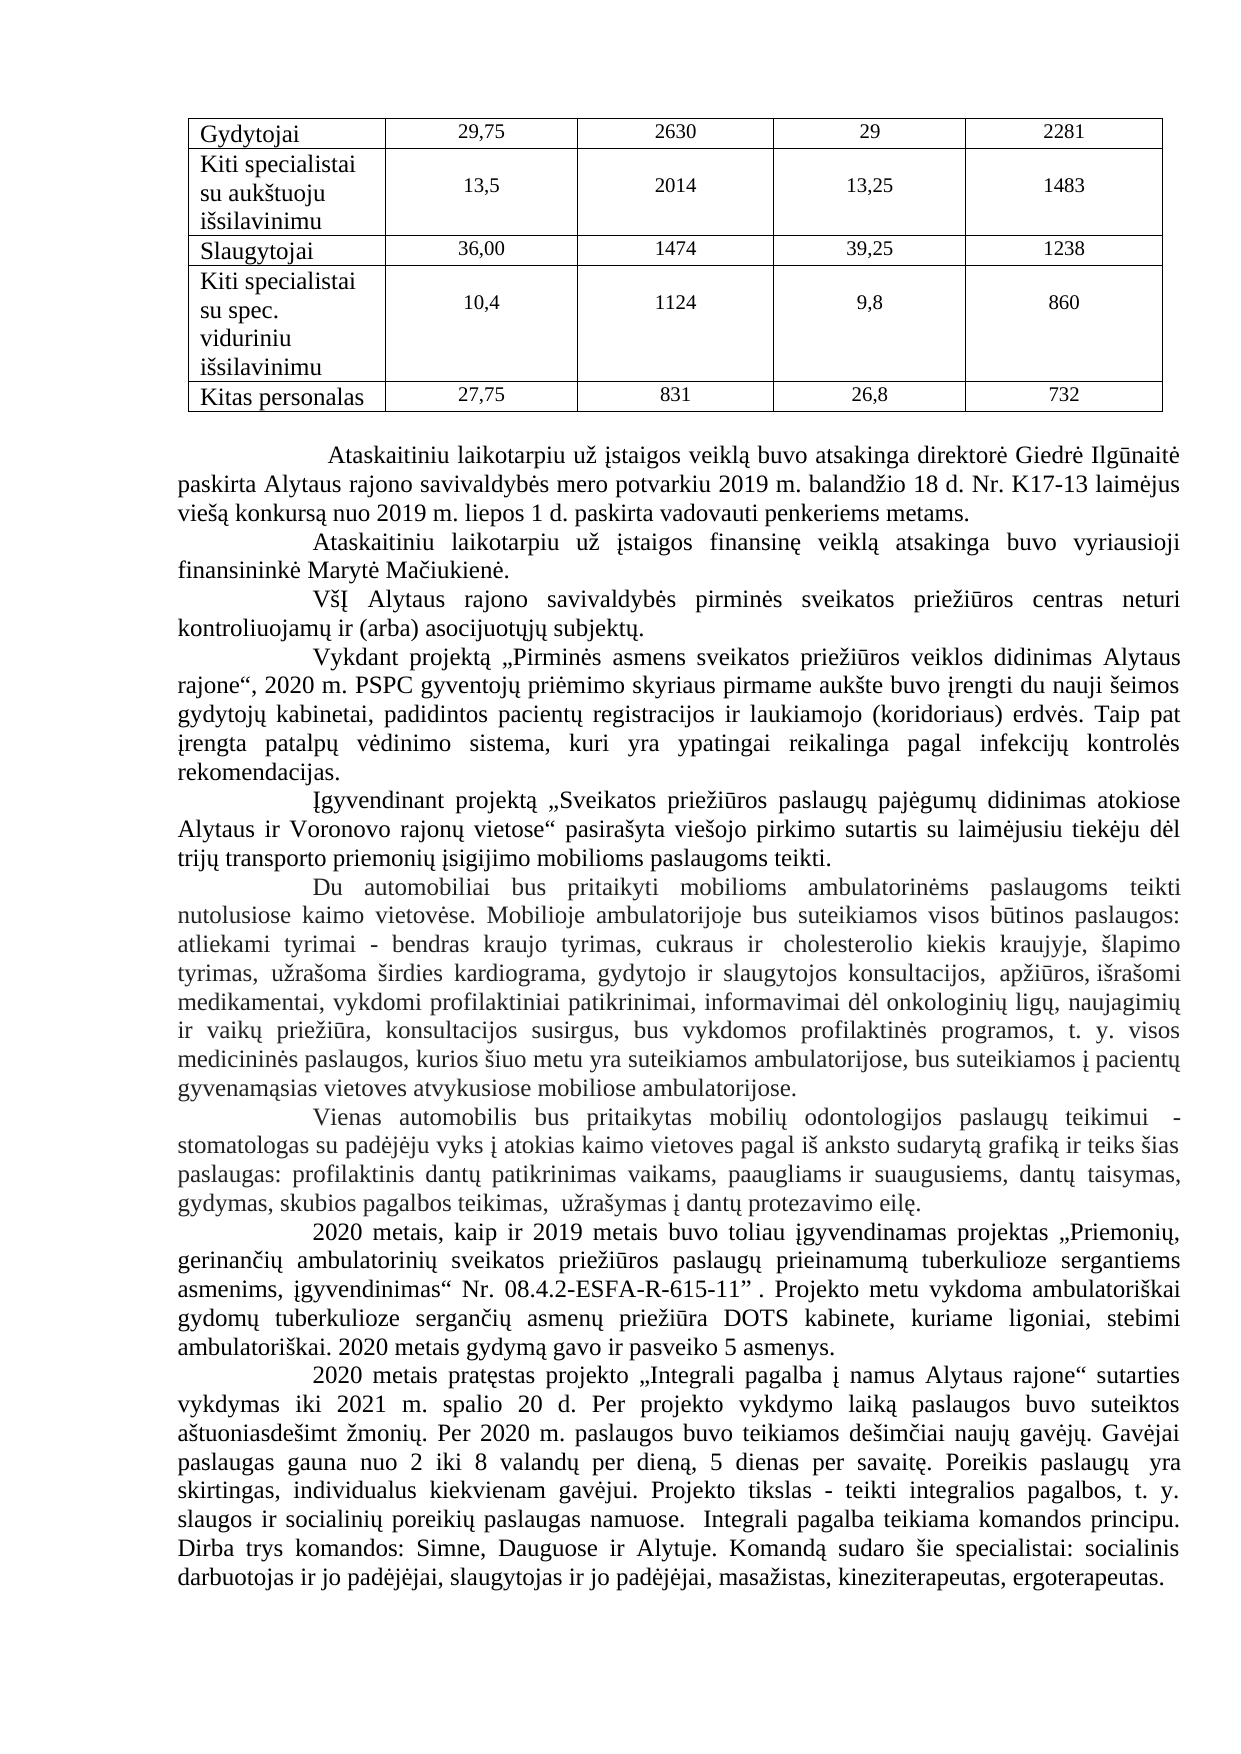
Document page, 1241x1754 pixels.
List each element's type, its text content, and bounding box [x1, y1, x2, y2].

table_cell 13,5 [386, 149, 577, 235]
table_cell Kiti specialistai su aukštuoju išsilavinimu [189, 149, 385, 235]
table_cell 1238 [966, 236, 1162, 265]
text Ataskaitiniu laikotarpiu už įstaigos finansinę veiklą atsakinga buvo vyriausioji finansininkė Marytė Mačiukienė. [177, 527, 1181, 584]
table_cell Gydytojai [189, 119, 385, 148]
table_cell 26,8 [774, 382, 965, 411]
table_cell 39,25 [774, 236, 965, 265]
table_cell 1124 [578, 266, 773, 381]
text 2020 metais pratęstas projekto „Integrali pagalba į namus Alytaus rajone“ sutarties vykdymas iki 2021 m. spalio 20 d. Per projekto vykdymo laiką paslaugos buvo suteiktos aštuoniasdešimt žmonių. Per 2020 m. paslaugos buvo teikiamos dešimčiai naujų gavėjų. Gavėjai paslaugas gauna nuo 2 iki 8 valandų per dieną, 5 dienas per savaitę. Poreikis paslaugų yra skirtingas, individualus kiekvienam gavėjui. Projekto tikslas - teikti integralios pagalbos, t. y. slaugos ir socialinių poreikių paslaugas namuose. Integrali pagalba teikiama komandos principu. Dirba trys komandos: Simne, Dauguose ir Alytuje. Komandą sudaro šie specialistai: socialinis darbuotojas ir jo padėjėjai, slaugytojas ir jo padėjėjai, masažistas, kineziterapeutas, ergoterapeutas. [177, 1361, 1181, 1591]
table_cell 2630 [578, 119, 773, 148]
table_cell Kiti specialistai su spec. viduriniu išsilavinimu [189, 266, 385, 381]
text Ataskaitiniu laikotarpiu už įstaigos veiklą buvo atsakinga direktorė Giedrė Ilgūnaitė paskirta Alytaus rajono savivaldybės mero potvarkiu 2019 m. balandžio 18 d. Nr. K17-13 laimėjus viešą konkursą nuo 2019 m. liepos 1 d. paskirta vadovauti penkeriems metams. [177, 441, 1181, 527]
table_cell Kitas personalas [189, 382, 385, 411]
table_cell Slaugytojai [189, 236, 385, 265]
table_cell 29,75 [386, 119, 577, 148]
text Vienas automobilis bus pritaikytas mobilių odontologijos paslaugų teikimui - stomatologas su padėjėju vyks į atokias kaimo vietoves pagal iš anksto sudarytą grafiką ir teiks šias paslaugas: profilaktinis dantų patikrinimas vaikams, paaugliams ir suaugusiems, dantų taisymas, gydymas, skubios pagalbos teikimas, užrašymas į dantų protezavimo eilę. [177, 1102, 1181, 1217]
table_cell 10,4 [386, 266, 577, 381]
table_cell 1483 [966, 149, 1162, 235]
text VšĮ Alytaus rajono savivaldybės pirminės sveikatos priežiūros centras neturi kontroliuojamų ir (arba) asocijuotųjų subjektų. [177, 584, 1181, 642]
text Vykdant projektą „Pirminės asmens sveikatos priežiūros veiklos didinimas Alytaus rajone“, 2020 m. PSPC gyventojų priėmimo skyriaus pirmame aukšte buvo įrengti du nauji šeimos gydytojų kabinetai, padidintos pacientų registracijos ir laukiamojo (koridoriaus) erdvės. Taip pat įrengta patalpų vėdinimo sistema, kuri yra ypatingai reikalinga pagal infekcijų kontrolės rekomendacijas. [177, 642, 1181, 786]
table_cell 1474 [578, 236, 773, 265]
table_cell 29 [774, 119, 965, 148]
table_cell 2281 [966, 119, 1162, 148]
table_cell 36,00 [386, 236, 577, 265]
table_cell 13,25 [774, 149, 965, 235]
table_cell 2014 [578, 149, 773, 235]
table_cell 27,75 [386, 382, 577, 411]
table_cell 831 [578, 382, 773, 411]
table_cell 9,8 [774, 266, 965, 381]
table_cell 860 [966, 266, 1162, 381]
text Įgyvendinant projektą „Sveikatos priežiūros paslaugų pajėgumų didinimas atokiose Alytaus ir Voronovo rajonų vietose“ pasirašyta viešojo pirkimo sutartis su laimėjusiu tiekėju dėl trijų transporto priemonių įsigijimo mobilioms paslaugoms teikti. [177, 786, 1181, 872]
table_cell 732 [966, 382, 1162, 411]
text Du automobiliai bus pritaikyti mobilioms ambulatorinėms paslaugoms teikti nutolusiose kaimo vietovėse. Mobilioje ambulatorijoje bus suteikiamos visos būtinos paslaugos: atliekami tyrimai - bendras kraujo tyrimas, cukraus ir cholesterolio kiekis kraujyje, šlapimo tyrimas, užrašoma širdies kardiograma, gydytojo ir slaugytojos konsultacijos, apžiūros, išrašomi medikamentai, vykdomi profilaktiniai patikrinimai, informavimai dėl onkologinių ligų, naujagimių ir vaikų priežiūra, konsultacijos susirgus, bus vykdomos profilaktinės programos, t. y. visos medicininės paslaugos, kurios šiuo metu yra suteikiamos ambulatorijose, bus suteikiamos į pacientų gyvenamąsias vietoves atvykusiose mobiliose ambulatorijose. [177, 872, 1181, 1102]
text 2020 metais, kaip ir 2019 metais buvo toliau įgyvendinamas projektas „Priemonių, gerinančių ambulatorinių sveikatos priežiūros paslaugų prieinamumą tuberkulioze sergantiems asmenims, įgyvendinimas“ Nr. 08.4.2-ESFA-R-615-11” . Projekto metu vykdoma ambulatoriškai gydomų tuberkulioze sergančių asmenų priežiūra DOTS kabinete, kuriame ligoniai, stebimi ambulatoriškai. 2020 metais gydymą gavo ir pasveiko 5 asmenys. [177, 1217, 1181, 1361]
